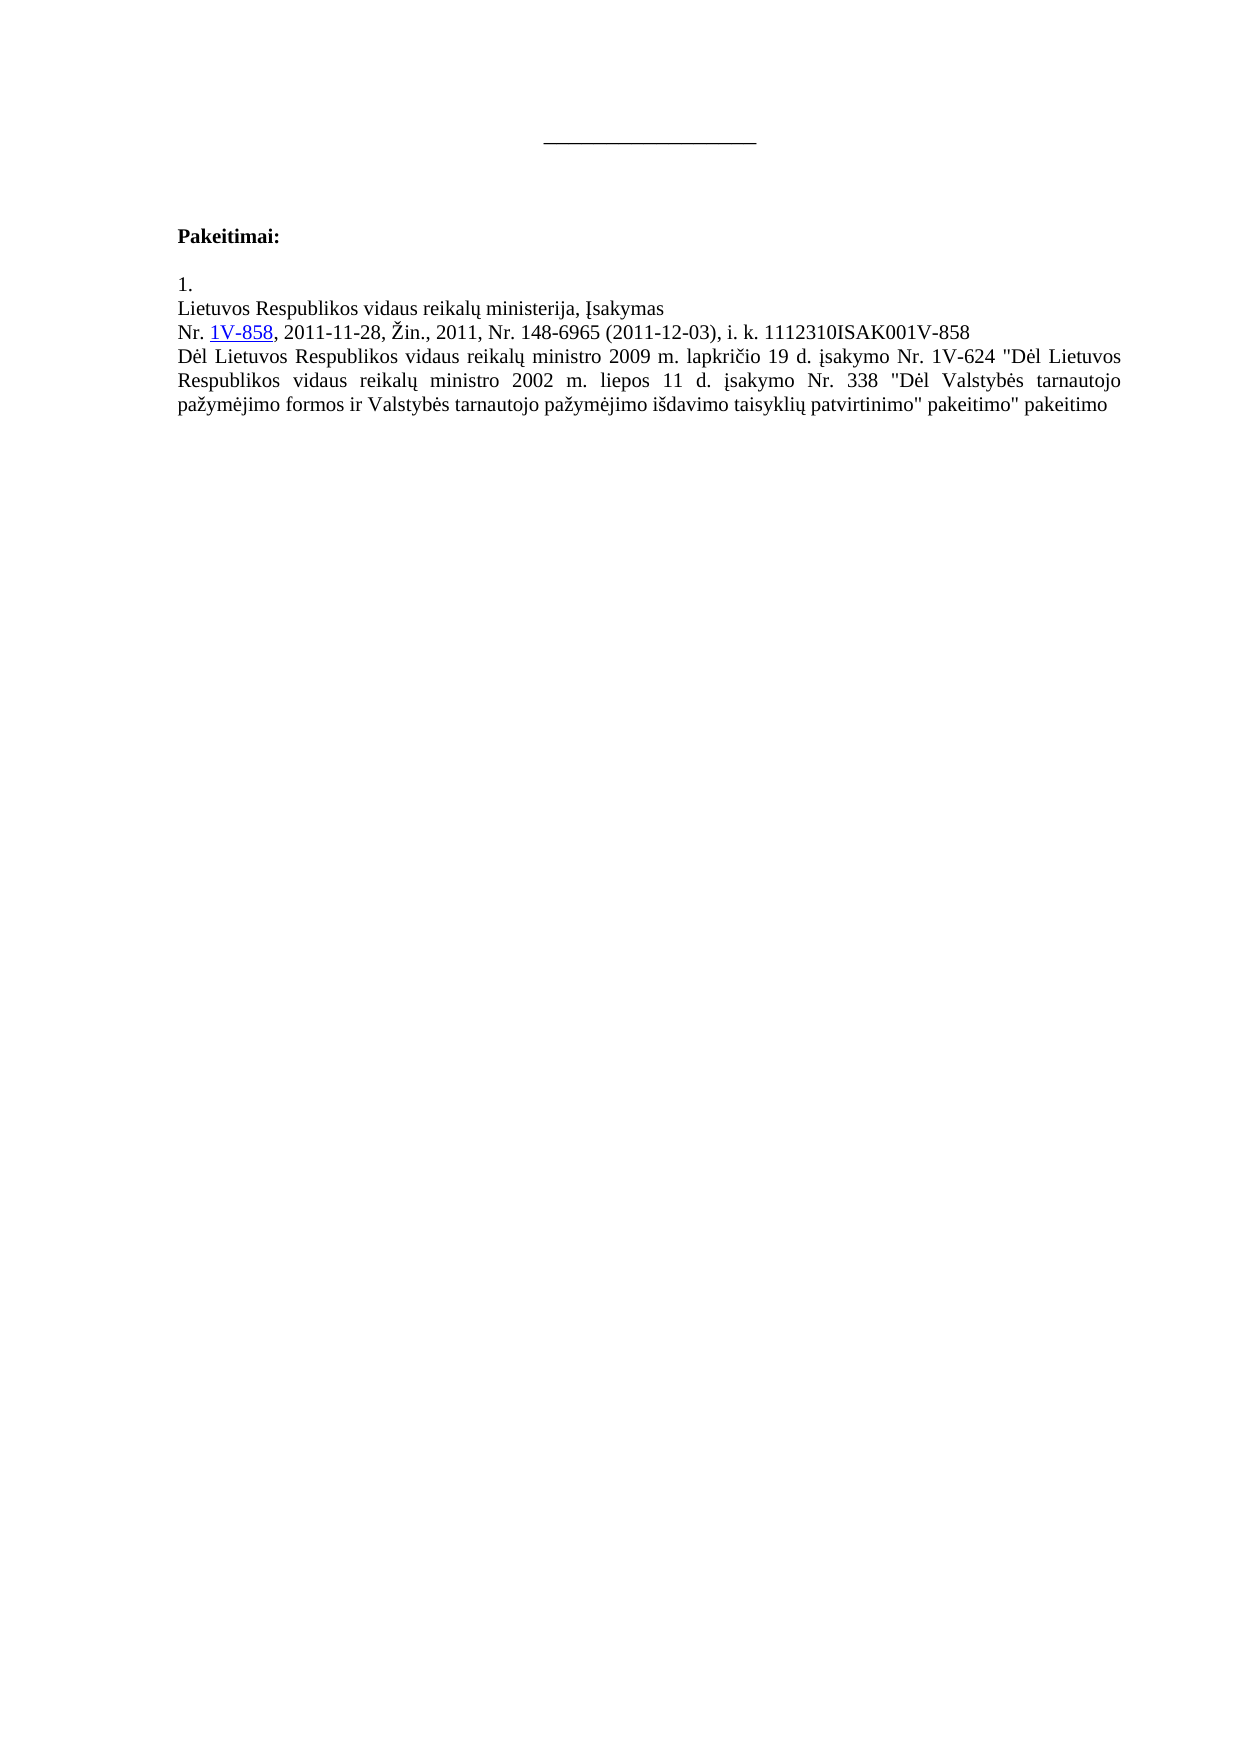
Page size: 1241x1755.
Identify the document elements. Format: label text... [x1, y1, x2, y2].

text Pakeitimai: [177, 224, 1122, 248]
text _________________ [177, 118, 1122, 147]
text Nr. 1V-858, 2011-11-28, Žin., 2011, Nr. 148-6965 (2011-12-03), i. k. 1112310ISAK001V-858 [177, 320, 1122, 344]
text Lietuvos Respublikos vidaus reikalų ministerija, Įsakymas [177, 296, 1122, 320]
text 1. [177, 272, 1122, 296]
text Dėl Lietuvos Respublikos vidaus reikalų ministro 2009 m. lapkričio 19 d. įsakymo Nr. 1V-624 "Dėl Lietuvos Respublikos vidaus reikalų ministro 2002 m. liepos 11 d. įsakymo Nr. 338 "Dėl Valstybės tarnautojo pažymėjimo formos ir Valstybės tarnautojo pažymėjimo išdavimo taisyklių patvirtinimo" pakeitimo" pakeitimo [177, 344, 1122, 416]
